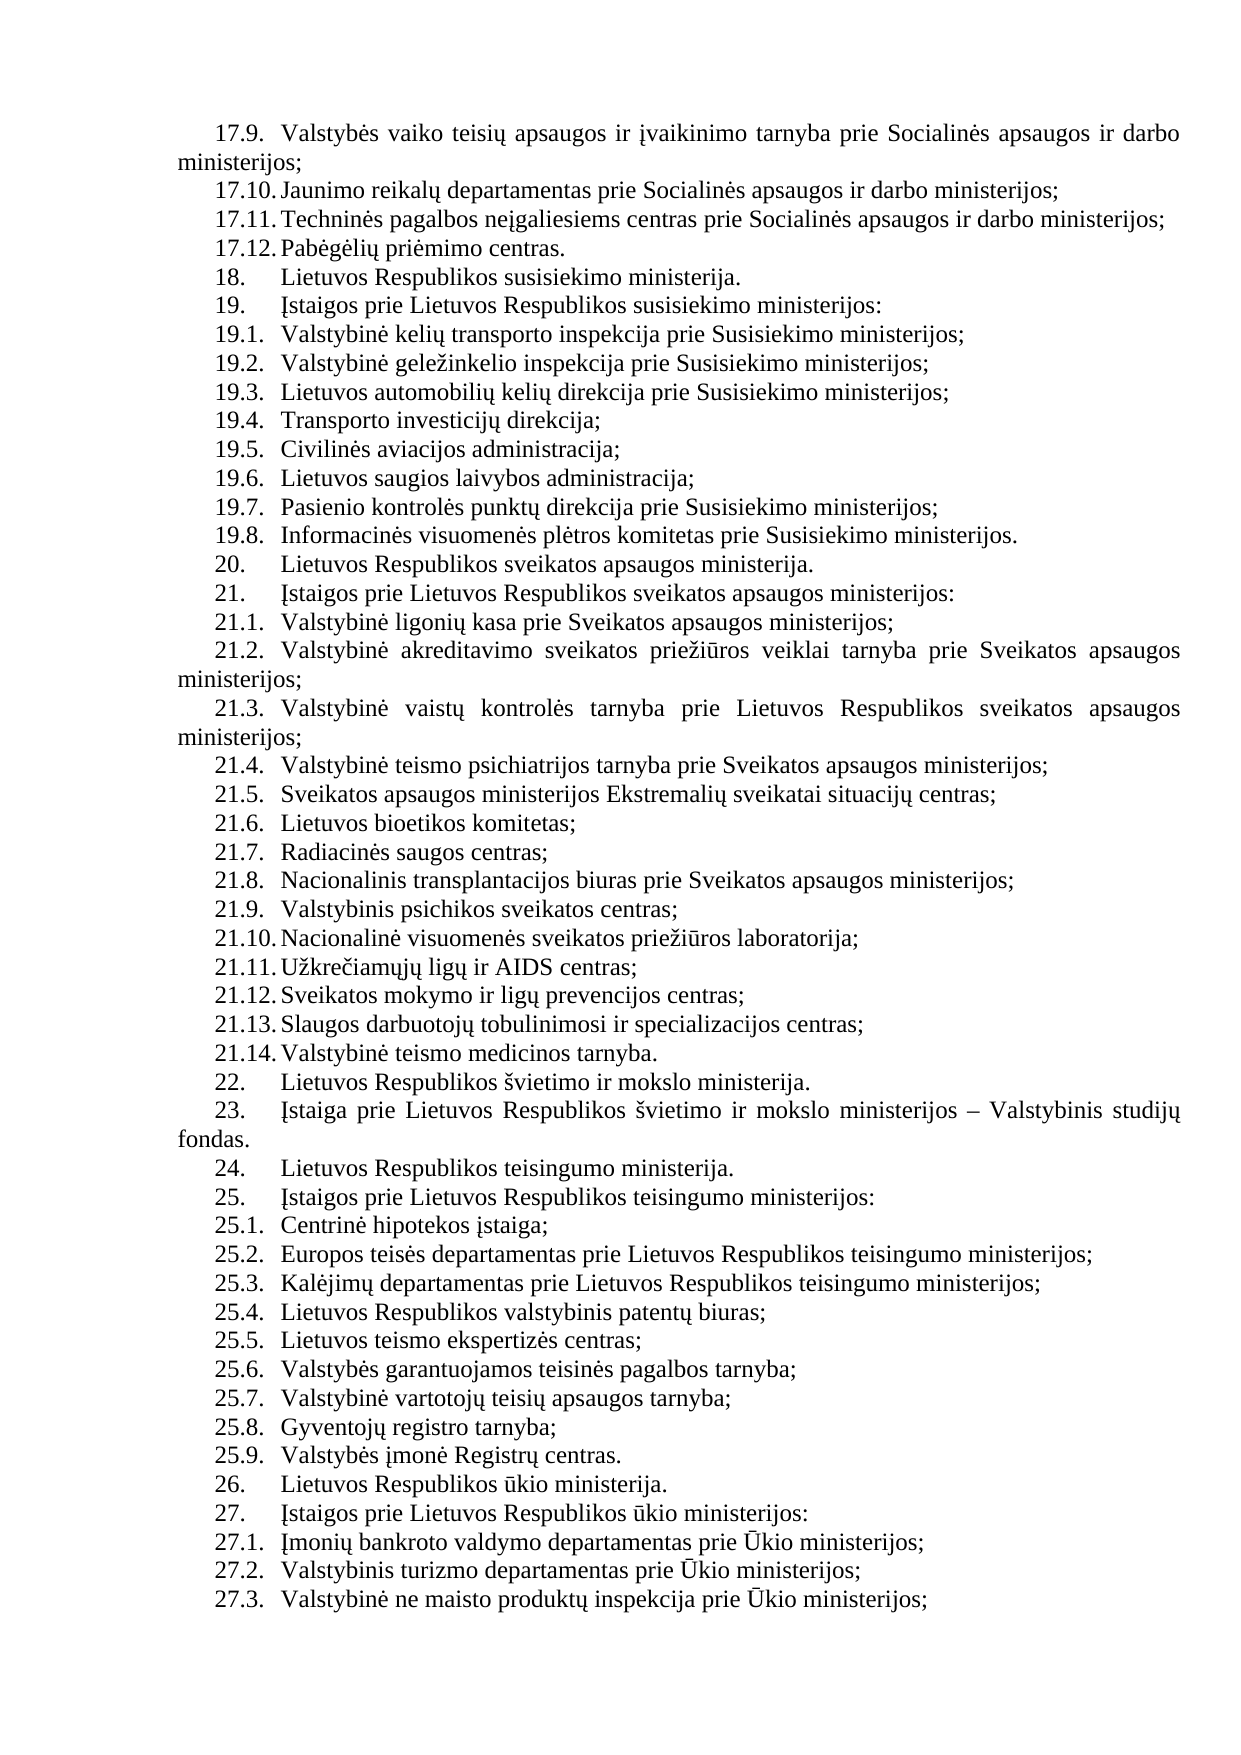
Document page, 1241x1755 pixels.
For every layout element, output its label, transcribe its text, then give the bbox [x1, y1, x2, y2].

text 25.1. Centrinė hipotekos įstaiga; [214, 1211, 1181, 1239]
text 19. Įstaigos prie Lietuvos Respublikos susisiekimo ministerijos: [214, 291, 1181, 319]
text 25.7. Valstybinė vartotojų teisių apsaugos tarnyba; [214, 1383, 1181, 1412]
text 19.1. Valstybinė kelių transporto inspekcija prie Susisiekimo ministerijos; [214, 319, 1181, 348]
text 25.9. Valstybės įmonė Registrų centras. [177, 1441, 1181, 1469]
text 21.7. Radiacinės saugos centras; [214, 837, 1181, 866]
text 21.1. Valstybinė ligonių kasa prie Sveikatos apsaugos ministerijos; [214, 607, 1181, 636]
text 19.6. Lietuvos saugios laivybos administracija; [214, 463, 1181, 492]
text 21.6. Lietuvos bioetikos komitetas; [214, 808, 1181, 837]
text 21.8. Nacionalinis transplantacijos biuras prie Sveikatos apsaugos ministerijos; [214, 866, 1181, 894]
text 21.11. Užkrečiamųjų ligų ir AIDS centras; [214, 952, 1181, 981]
text 19.4. Transporto investicijų direkcija; [214, 406, 1181, 434]
text 23. Įstaiga prie Lietuvos Respublikos švietimo ir mokslo ministerijos – Valstybinis studijų fondas. [177, 1096, 1181, 1153]
text 27.2. Valstybinis turizmo departamentas prie Ūkio ministerijos; [214, 1556, 1181, 1584]
text 19.2. Valstybinė geležinkelio inspekcija prie Susisiekimo ministerijos; [214, 348, 1181, 377]
text 25.2. Europos teisės departamentas prie Lietuvos Respublikos teisingumo ministerijos; [214, 1239, 1181, 1268]
text 21.14. Valstybinė teismo medicinos tarnyba. [214, 1038, 1181, 1067]
text 21.13. Slaugos darbuotojų tobulinimosi ir specializacijos centras; [214, 1009, 1181, 1038]
text 19.3. Lietuvos automobilių kelių direkcija prie Susisiekimo ministerijos; [214, 377, 1181, 406]
text 21.4. Valstybinė teismo psichiatrijos tarnyba prie Sveikatos apsaugos ministerijos; [214, 751, 1181, 779]
text 24. Lietuvos Respublikos teisingumo ministerija. [214, 1153, 1181, 1182]
text 21. Įstaigos prie Lietuvos Respublikos sveikatos apsaugos ministerijos: [214, 578, 1181, 607]
text 19.8. Informacinės visuomenės plėtros komitetas prie Susisiekimo ministerijos. [214, 521, 1181, 549]
text 27.1. Įmonių bankroto valdymo departamentas prie Ūkio ministerijos; [214, 1527, 1181, 1556]
text 21.3. Valstybinė vaistų kontrolės tarnyba prie Lietuvos Respublikos sveikatos apsaugos ministerijos; [177, 693, 1181, 751]
text 17.12. Pabėgėlių priėmimo centras. [214, 233, 1181, 262]
text 27.3. Valstybinė ne maisto produktų inspekcija prie Ūkio ministerijos; [214, 1584, 1181, 1613]
text 26. Lietuvos Respublikos ūkio ministerija. [214, 1469, 1181, 1498]
text 20. Lietuvos Respublikos sveikatos apsaugos ministerija. [214, 549, 1181, 578]
text 25. Įstaigos prie Lietuvos Respublikos teisingumo ministerijos: [214, 1182, 1181, 1211]
text 25.3. Kalėjimų departamentas prie Lietuvos Respublikos teisingumo ministerijos; [214, 1268, 1181, 1297]
text 19.7. Pasienio kontrolės punktų direkcija prie Susisiekimo ministerijos; [214, 492, 1181, 521]
text 21.2. Valstybinė akreditavimo sveikatos priežiūros veiklai tarnyba prie Sveikatos apsaugos ministerijos; [177, 636, 1181, 693]
text 21.9. Valstybinis psichikos sveikatos centras; [214, 894, 1181, 923]
text 25.4. Lietuvos Respublikos valstybinis patentų biuras; [214, 1297, 1181, 1326]
text 27. Įstaigos prie Lietuvos Respublikos ūkio ministerijos: [214, 1498, 1181, 1527]
text 25.6. Valstybės garantuojamos teisinės pagalbos tarnyba; [214, 1354, 1181, 1383]
text 17.10. Jaunimo reikalų departamentas prie Socialinės apsaugos ir darbo ministerijos; [214, 176, 1181, 204]
text 25.5. Lietuvos teismo ekspertizės centras; [214, 1326, 1181, 1354]
text 21.5. Sveikatos apsaugos ministerijos Ekstremalių sveikatai situacijų centras; [214, 779, 1181, 808]
text 17.11. Techninės pagalbos neįgaliesiems centras prie Socialinės apsaugos ir darbo ministerijos; [177, 204, 1181, 233]
text 22. Lietuvos Respublikos švietimo ir mokslo ministerija. [214, 1067, 1181, 1096]
text 19.5. Civilinės aviacijos administracija; [214, 434, 1181, 463]
text 25.8. Gyventojų registro tarnyba; [177, 1412, 1181, 1441]
text 21.10. Nacionalinė visuomenės sveikatos priežiūros laboratorija; [214, 923, 1181, 952]
text 21.12. Sveikatos mokymo ir ligų prevencijos centras; [214, 981, 1181, 1009]
text 17.9. Valstybės vaiko teisių apsaugos ir įvaikinimo tarnyba prie Socialinės apsaugos ir darbo ministerijos; [177, 118, 1181, 176]
text 18. Lietuvos Respublikos susisiekimo ministerija. [214, 262, 1181, 291]
